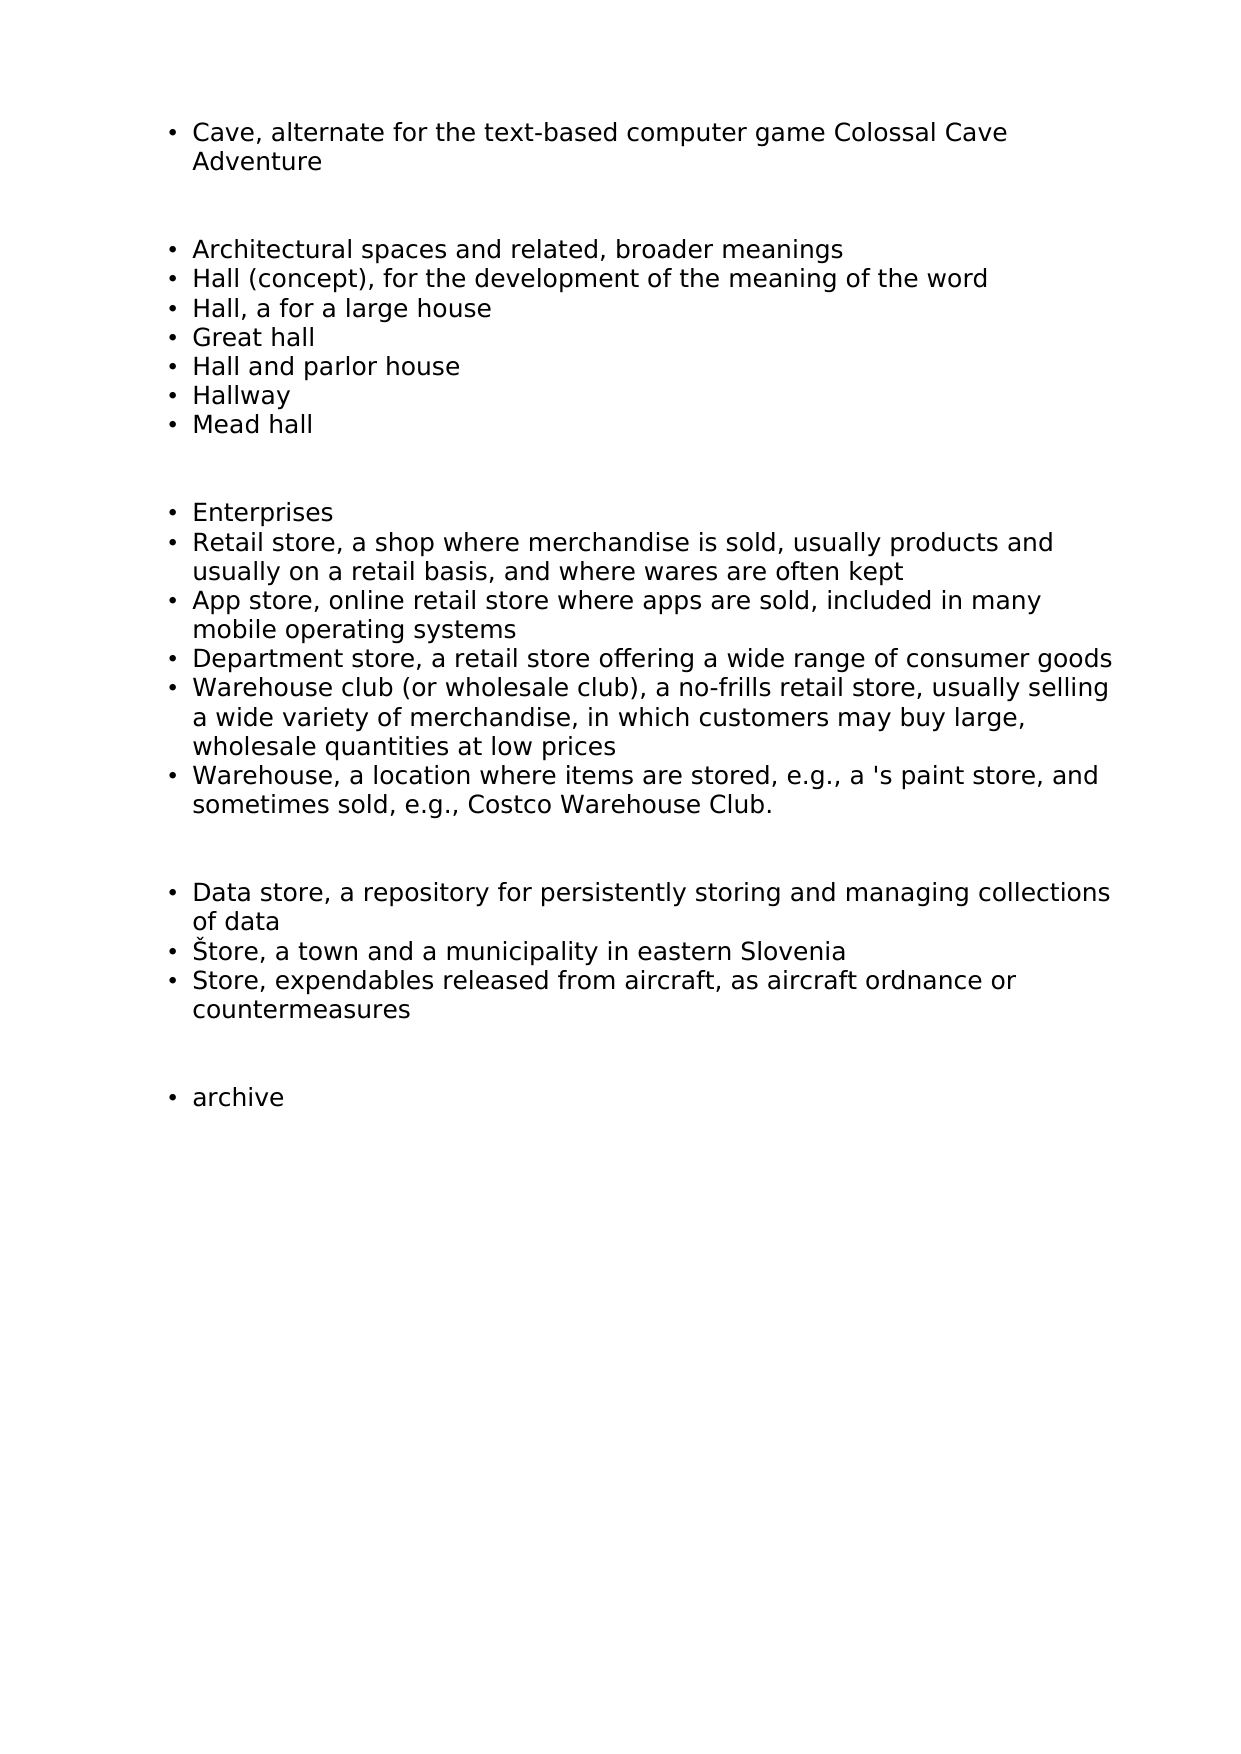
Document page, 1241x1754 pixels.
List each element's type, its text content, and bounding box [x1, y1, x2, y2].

list Warehouse club (or wholesale club), a no-frills retail store, usually selling a wide variety of merchandise, in which customers may buy large, wholesale quantities at low prices [177, 673, 1122, 761]
list Hall, a for a large house [177, 294, 1122, 323]
list Great hall [177, 323, 1122, 352]
list Retail store, a shop where merchandise is sold, usually products and usually on a retail basis, and where wares are often kept [177, 528, 1122, 586]
list Data store, a repository for persistently storing and managing collections of data [177, 878, 1122, 937]
list Store, expendables released from aircraft, as aircraft ordnance or countermeasures [177, 966, 1122, 1024]
list Štore, a town and a municipality in eastern Slovenia [177, 937, 1122, 966]
list archive [177, 1083, 1122, 1112]
list Hallway [177, 381, 1122, 410]
list App store, online retail store where apps are sold, included in many mobile operating systems [177, 586, 1122, 644]
list Warehouse, a location where items are stored, e.g., a 's paint store, and sometimes sold, e.g., Costco Warehouse Club. [177, 761, 1122, 819]
list Hall and parlor house [177, 352, 1122, 381]
list Architectural spaces and related, broader meanings [177, 235, 1122, 264]
list Department store, a retail store offering a wide range of consumer goods [177, 644, 1122, 673]
list Hall (concept), for the development of the meaning of the word [177, 264, 1122, 294]
list Mead hall [177, 410, 1122, 439]
list Enterprises [177, 498, 1122, 528]
list Cave, alternate for the text-based computer game Colossal Cave Adventure [177, 118, 1122, 176]
